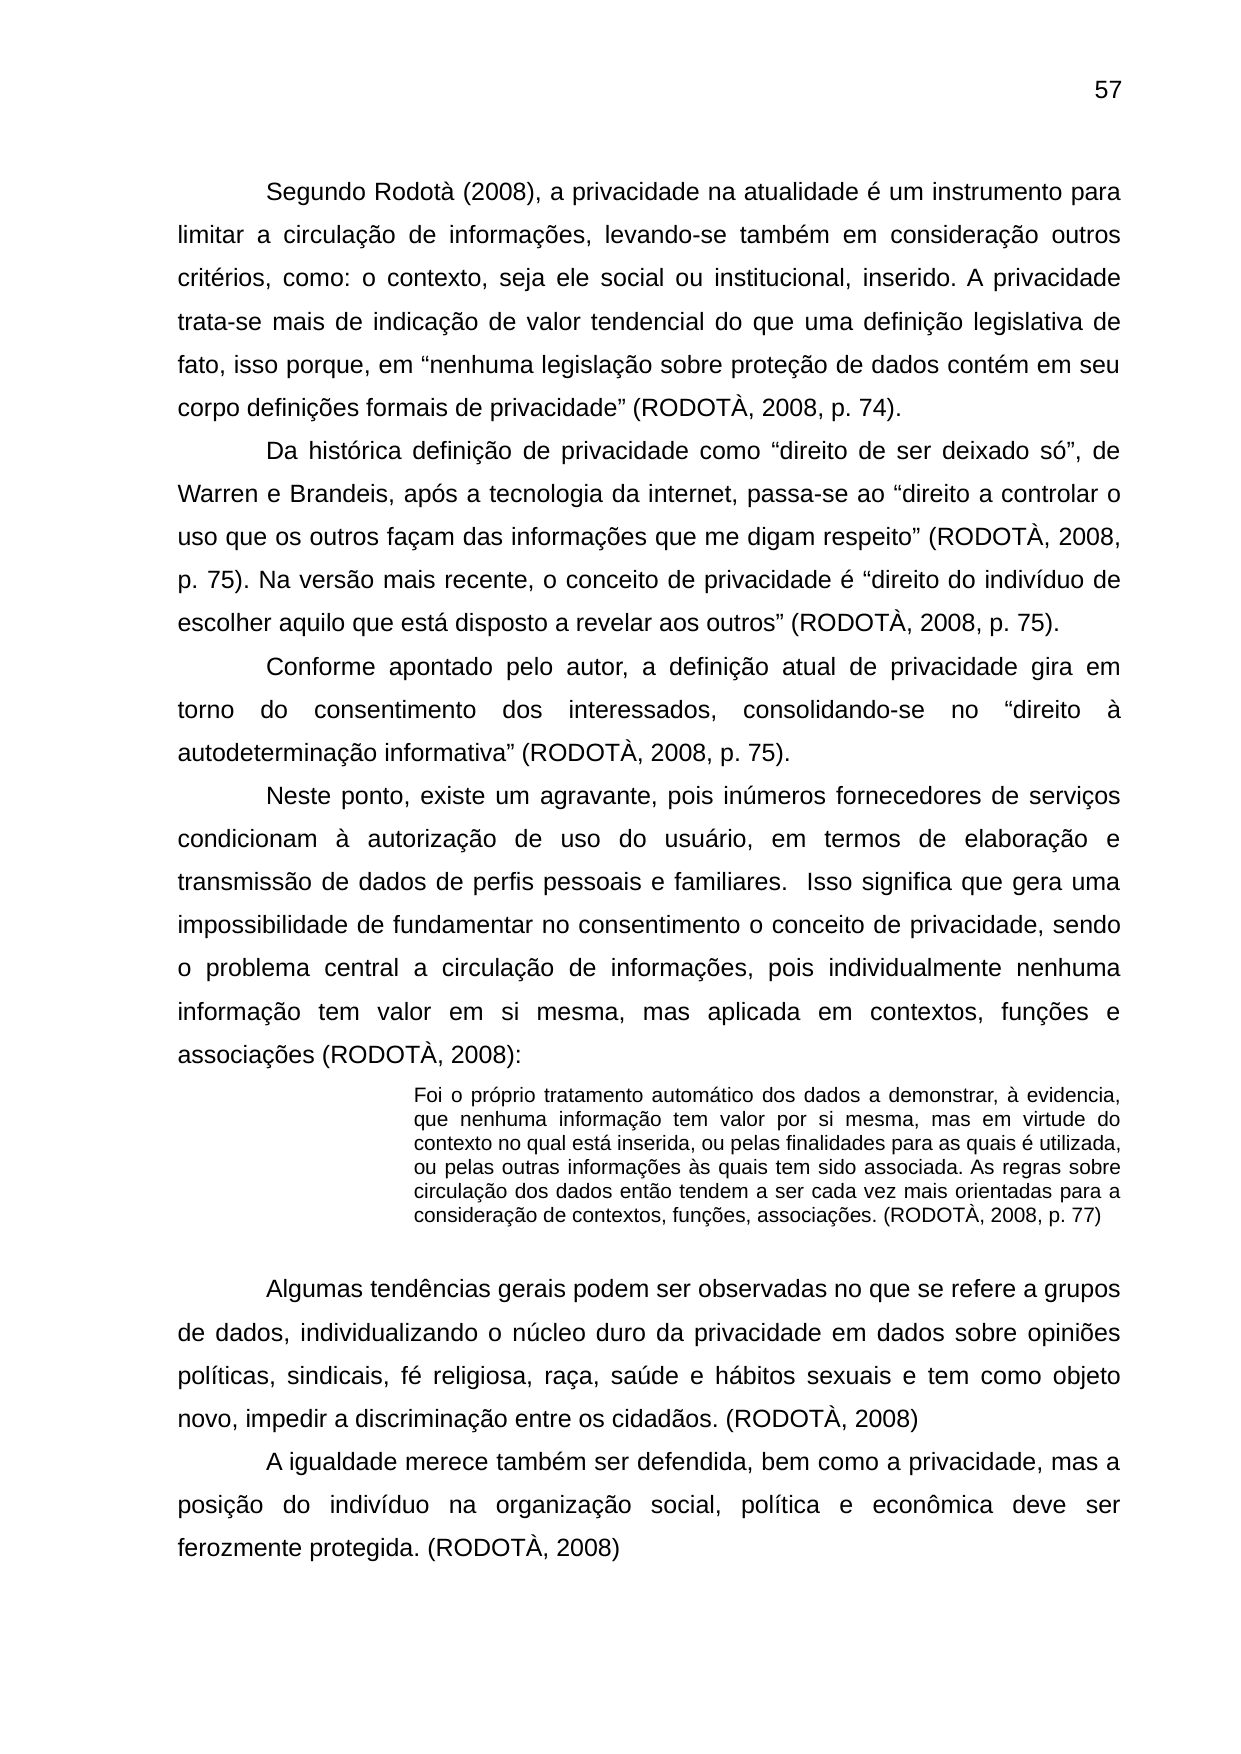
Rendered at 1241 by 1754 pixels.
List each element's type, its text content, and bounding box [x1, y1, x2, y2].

text A igualdade merece também ser defendida, bem como a privacidade, mas a posição do indivíduo na organização social, política e econômica deve ser ferozmente protegida. (RODOTÀ, 2008) [177, 1447, 1122, 1562]
text Conforme apontado pelo autor, a definição atual de privacidade gira em torno do consentimento dos interessados, consolidando-se no “direito à autodeterminação informativa” (RODOTÀ, 2008, p. 75). [177, 652, 1122, 767]
text Segundo Rodotà (2008), a privacidade na atualidade é um instrumento para limitar a circulação de informações, levando-se também em consideração outros critérios, como: o contexto, seja ele social ou institucional, inserido. A privacidade trata-se mais de indicação de valor tendencial do que uma definição legislativa de fato, isso porque, em “nenhuma legislação sobre proteção de dados contém em seu corpo definições formais de privacidade” (RODOTÀ, 2008, p. 74). [177, 177, 1122, 422]
text Algumas tendências gerais podem ser observadas no que se refere a grupos de dados, individualizando o núcleo duro da privacidade em dados sobre opiniões políticas, sindicais, fé religiosa, raça, saúde e hábitos sexuais e tem como objeto novo, impedir a discriminação entre os cidadãos. (RODOTÀ, 2008) [177, 1274, 1122, 1433]
text Neste ponto, existe um agravante, pois inúmeros fornecedores de serviços condicionam à autorização de uso do usuário, em termos de elaboração e transmissão de dados de perfis pessoais e familiares. Isso significa que gera uma impossibilidade de fundamentar no consentimento o conceito de privacidade, sendo o problema central a circulação de informações, pois individualmente nenhuma informação tem valor em si mesma, mas aplicada em contextos, funções e associações (RODOTÀ, 2008): [177, 781, 1122, 1068]
text Foi o próprio tratamento automático dos dados a demonstrar, à evidencia, que nenhuma informação tem valor por si mesma, mas em virtude do contexto no qual está inserida, ou pelas finalidades para as quais é utilizada, ou pelas outras informações às quais tem sido associada. As regras sobre circulação dos dados então tendem a ser cada vez mais orientadas para a consideração de contextos, funções, associações. (RODOTÀ, 2008, p. 77) [413, 1083, 1122, 1227]
text Da histórica definição de privacidade como “direito de ser deixado só”, de Warren e Brandeis, após a tecnologia da internet, passa-se ao “direito a controlar o uso que os outros façam das informações que me digam respeito” (RODOTÀ, 2008, p. 75). Na versão mais recente, o conceito de privacidade é “direito do indivíduo de escolher aquilo que está disposto a revelar aos outros” (RODOTÀ, 2008, p. 75). [177, 436, 1122, 637]
